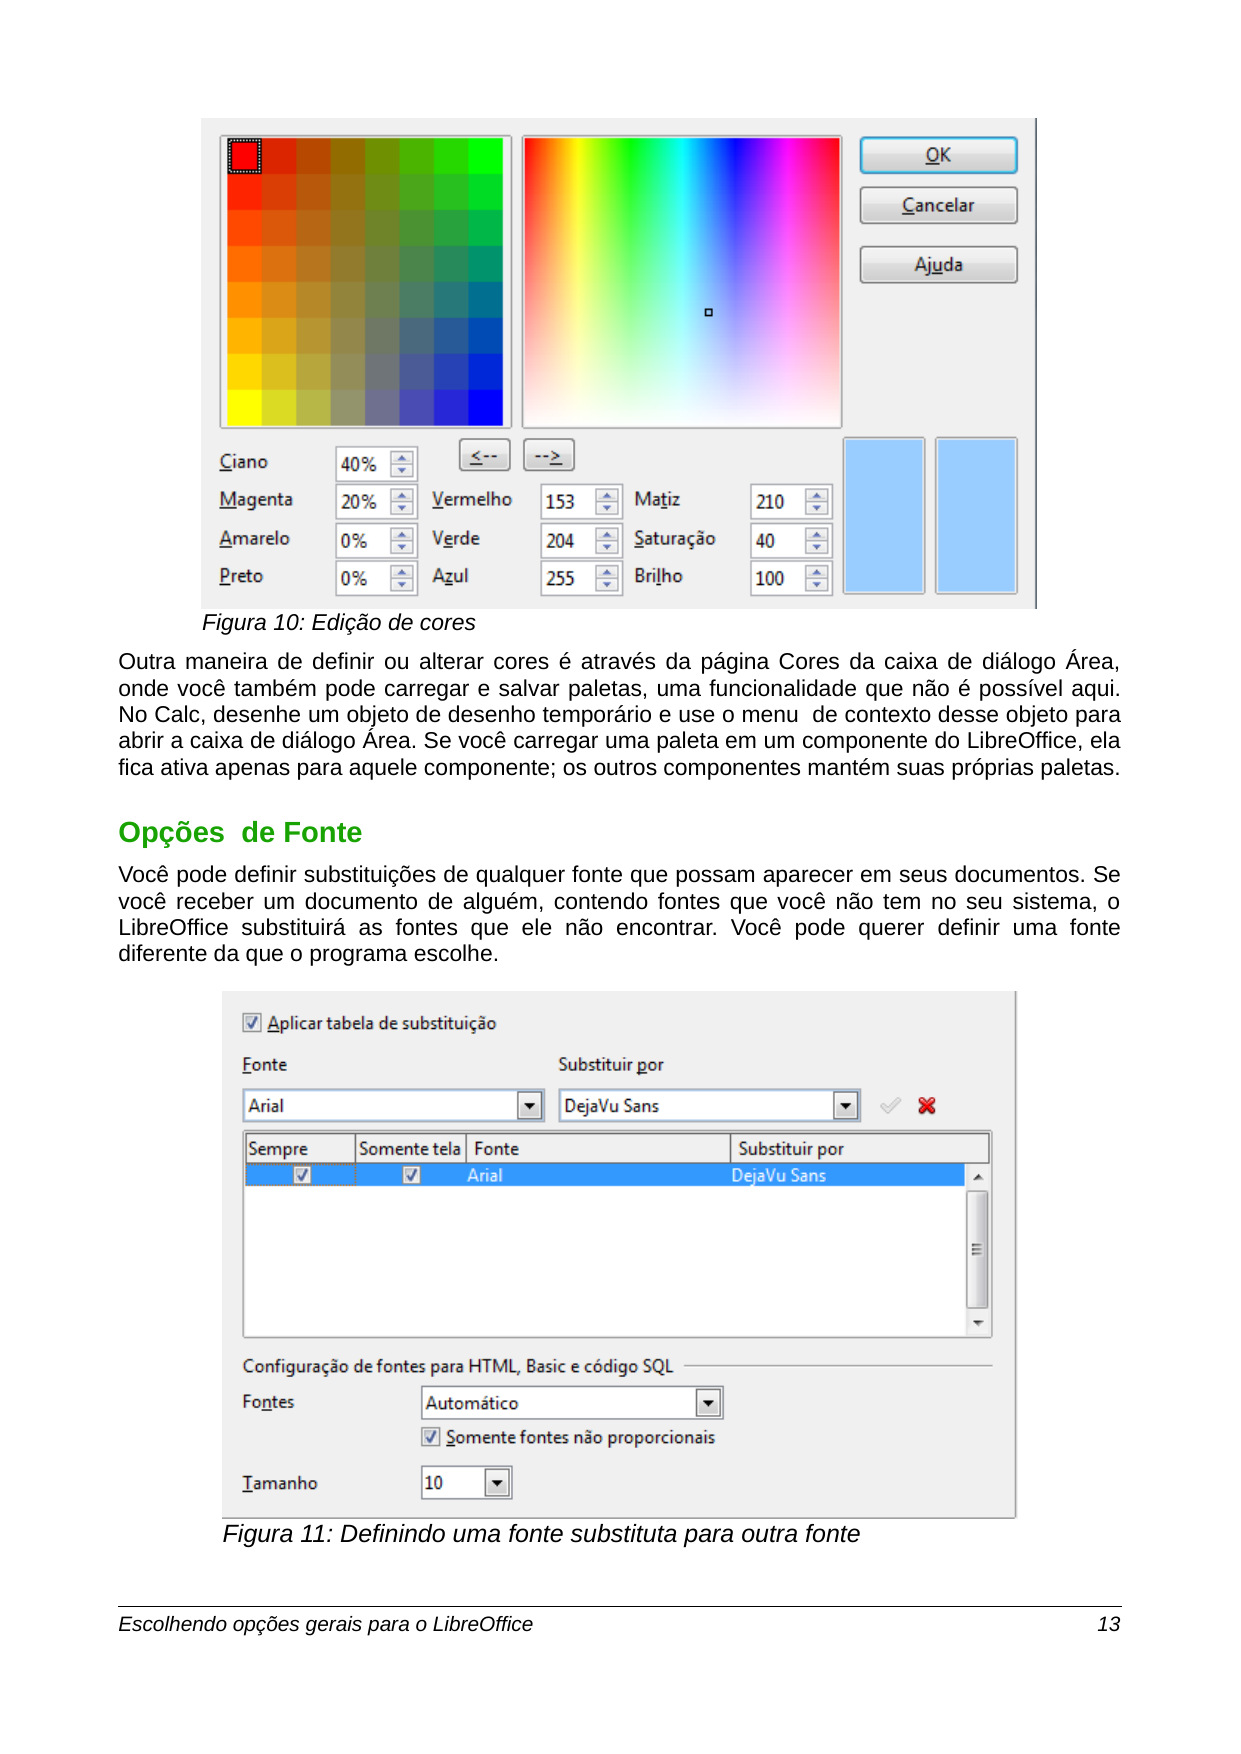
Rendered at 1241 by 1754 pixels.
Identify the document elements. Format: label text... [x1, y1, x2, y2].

text Outra maneira de definir ou alterar cores é através da página Cores da caixa de diálogo Área, onde você também pode carregar e salvar paletas, uma funcionalidade que não é possível aqui. No Calc, desenhe um objeto de desenho temporário e use o menu de contexto desse objeto para abrir a caixa de diálogo Área. Se você carregar uma paleta em um componente do LibreOffice, ela fica ativa apenas para aquele componente; os outros componentes mantém suas próprias paletas. [118, 648, 1122, 780]
picture [201, 118, 1037, 609]
text Você pode definir substituições de qualquer fonte que possam aparecer em seus documentos. Se você receber um documento de alguém, contendo fontes que você não tem no seu sistema, o LibreOffice substituirá as fontes que ele não encontrar. Você pode querer definir uma fonte diferente da que o programa escolhe. [118, 861, 1122, 967]
subtitle Opções de Fonte [118, 815, 1122, 849]
picture [222, 991, 1018, 1519]
text Figura 10: Edição de cores [202, 118, 1038, 635]
text Figura 11: Definindo uma fonte substituta para outra fonte [222, 1519, 1018, 1547]
